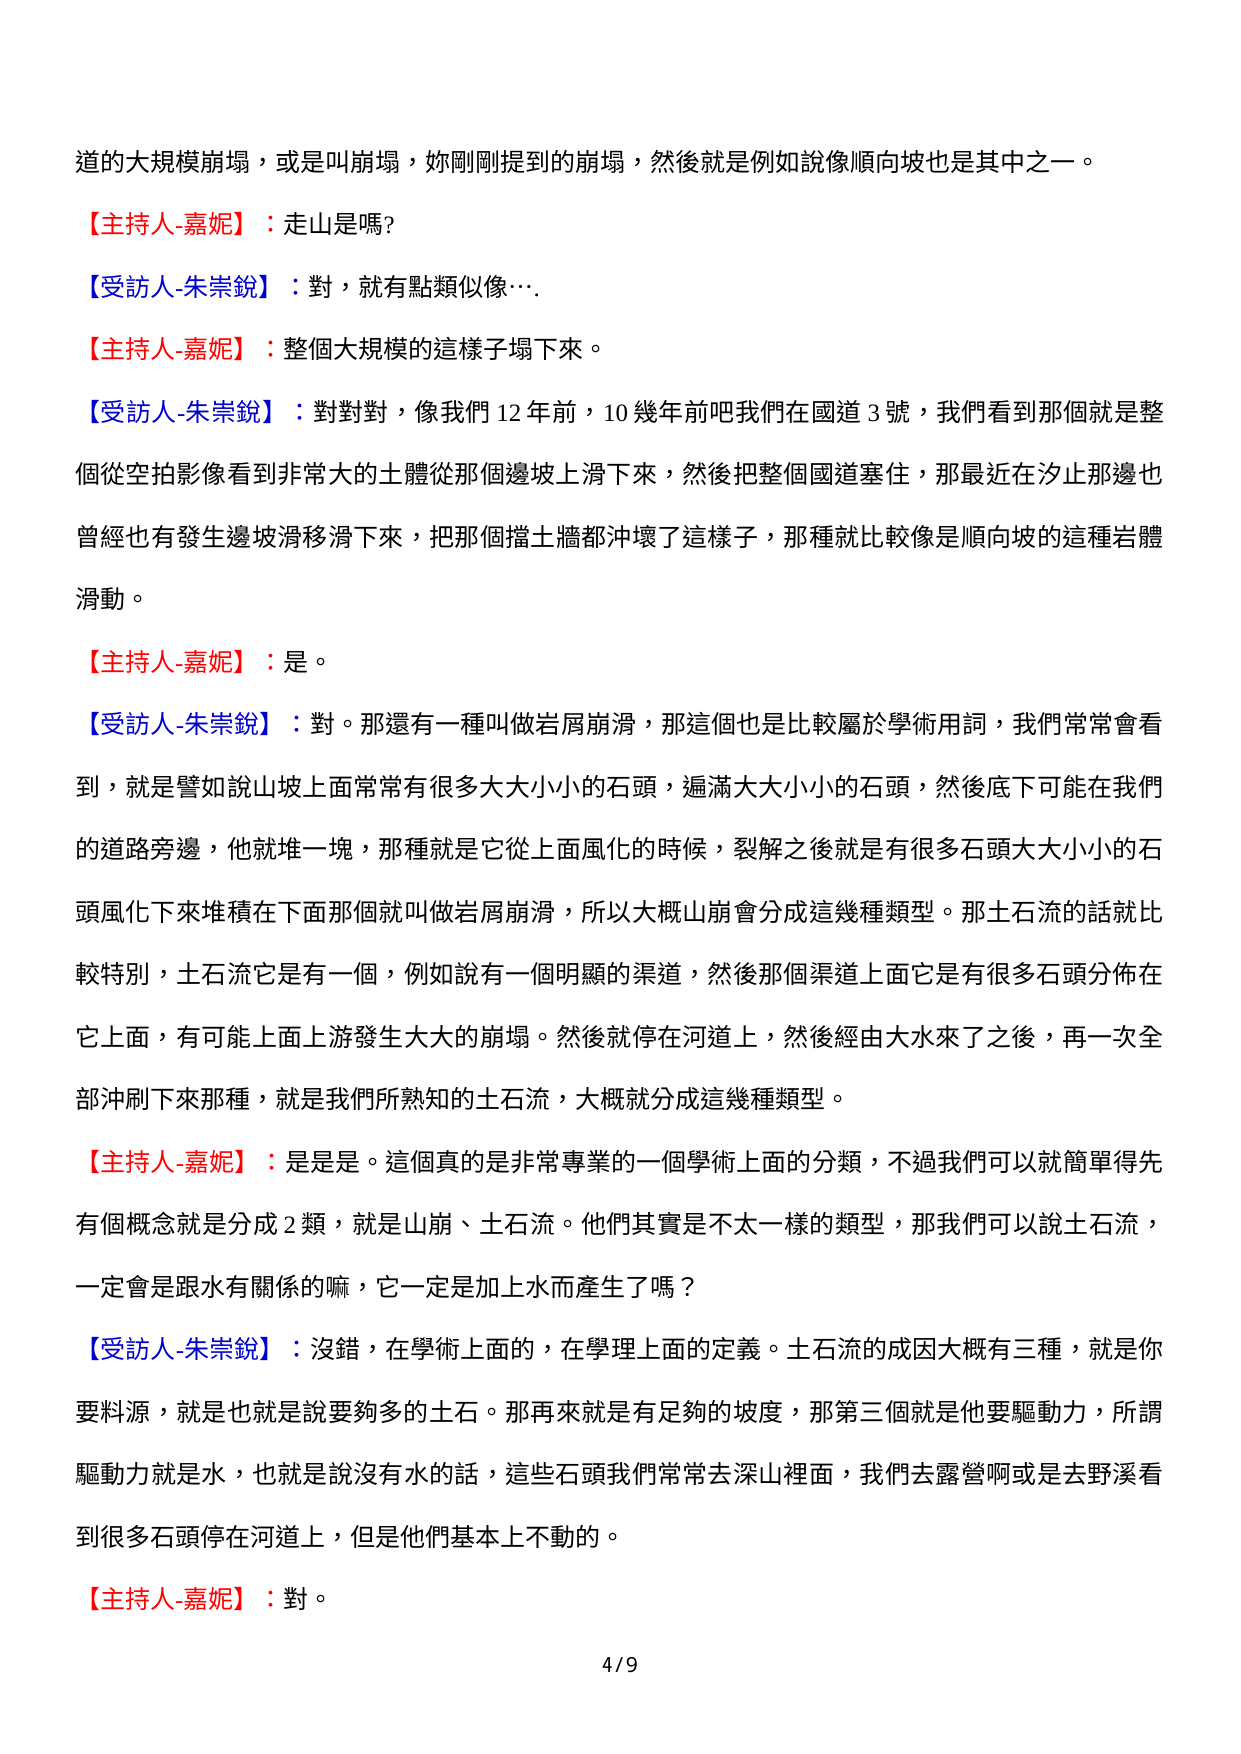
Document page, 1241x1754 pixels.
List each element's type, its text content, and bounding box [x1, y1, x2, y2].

text 【主持人-嘉妮】：是是是。這個真的是非常專業的一個學術上面的分類，不過我們可以就簡單得先有個概念就是分成2類，就是山崩、土石流。他們其實是不太一樣的類型，那我們可以說土石流，一定會是跟水有關係的嘛，它一定是加上水而產生了嗎？ [75, 1119, 1165, 1306]
text 【主持人-嘉妮】：是。 [75, 619, 1165, 681]
text 【受訪人-朱崇銳】：對對對，像我們12年前，10幾年前吧我們在國道3號，我們看到那個就是整個從空拍影像看到非常大的土體從那個邊坡上滑下來，然後把整個國道塞住，那最近在汐止那邊也曾經也有發生邊坡滑移滑下來，把那個擋土牆都沖壞了這樣子，那種就比較像是順向坡的這種岩體滑動。 [75, 369, 1165, 619]
text 【受訪人-朱崇銳】：對。那還有一種叫做岩屑崩滑，那這個也是比較屬於學術用詞，我們常常會看到，就是譬如說山坡上面常常有很多大大小小的石頭，遍滿大大小小的石頭，然後底下可能在我們的道路旁邊，他就堆一塊，那種就是它從上面風化的時候，裂解之後就是有很多石頭大大小小的石頭風化下來堆積在下面那個就叫做岩屑崩滑，所以大概山崩會分成這幾種類型。那土石流的話就比較特別，土石流它是有一個，例如說有一個明顯的渠道，然後那個渠道上面它是有很多石頭分佈在它上面，有可能上面上游發生大大的崩塌。然後就停在河道上，然後經由大水來了之後，再一次全部沖刷下來那種，就是我們所熟知的土石流，大概就分成這幾種類型。 [75, 681, 1165, 1119]
text 【受訪人-朱崇銳】：對，就有點類似像…. [75, 244, 1165, 306]
text 道的大規模崩塌，或是叫崩塌，妳剛剛提到的崩塌，然後就是例如說像順向坡也是其中之一。 [75, 119, 1165, 181]
text 【主持人-嘉妮】：整個大規模的這樣子塌下來。 [75, 306, 1165, 369]
text 【主持人-嘉妮】：對。 [75, 1556, 1165, 1619]
text 【受訪人-朱崇銳】：沒錯，在學術上面的，在學理上面的定義。土石流的成因大概有三種，就是你要料源，就是也就是說要夠多的土石。那再來就是有足夠的坡度，那第三個就是他要驅動力，所謂驅動力就是水，也就是說沒有水的話，這些石頭我們常常去深山裡面，我們去露營啊或是去野溪看到很多石頭停在河道上，但是他們基本上不動的。 [75, 1306, 1165, 1556]
text 【主持人-嘉妮】：走山是嗎? [75, 181, 1165, 244]
